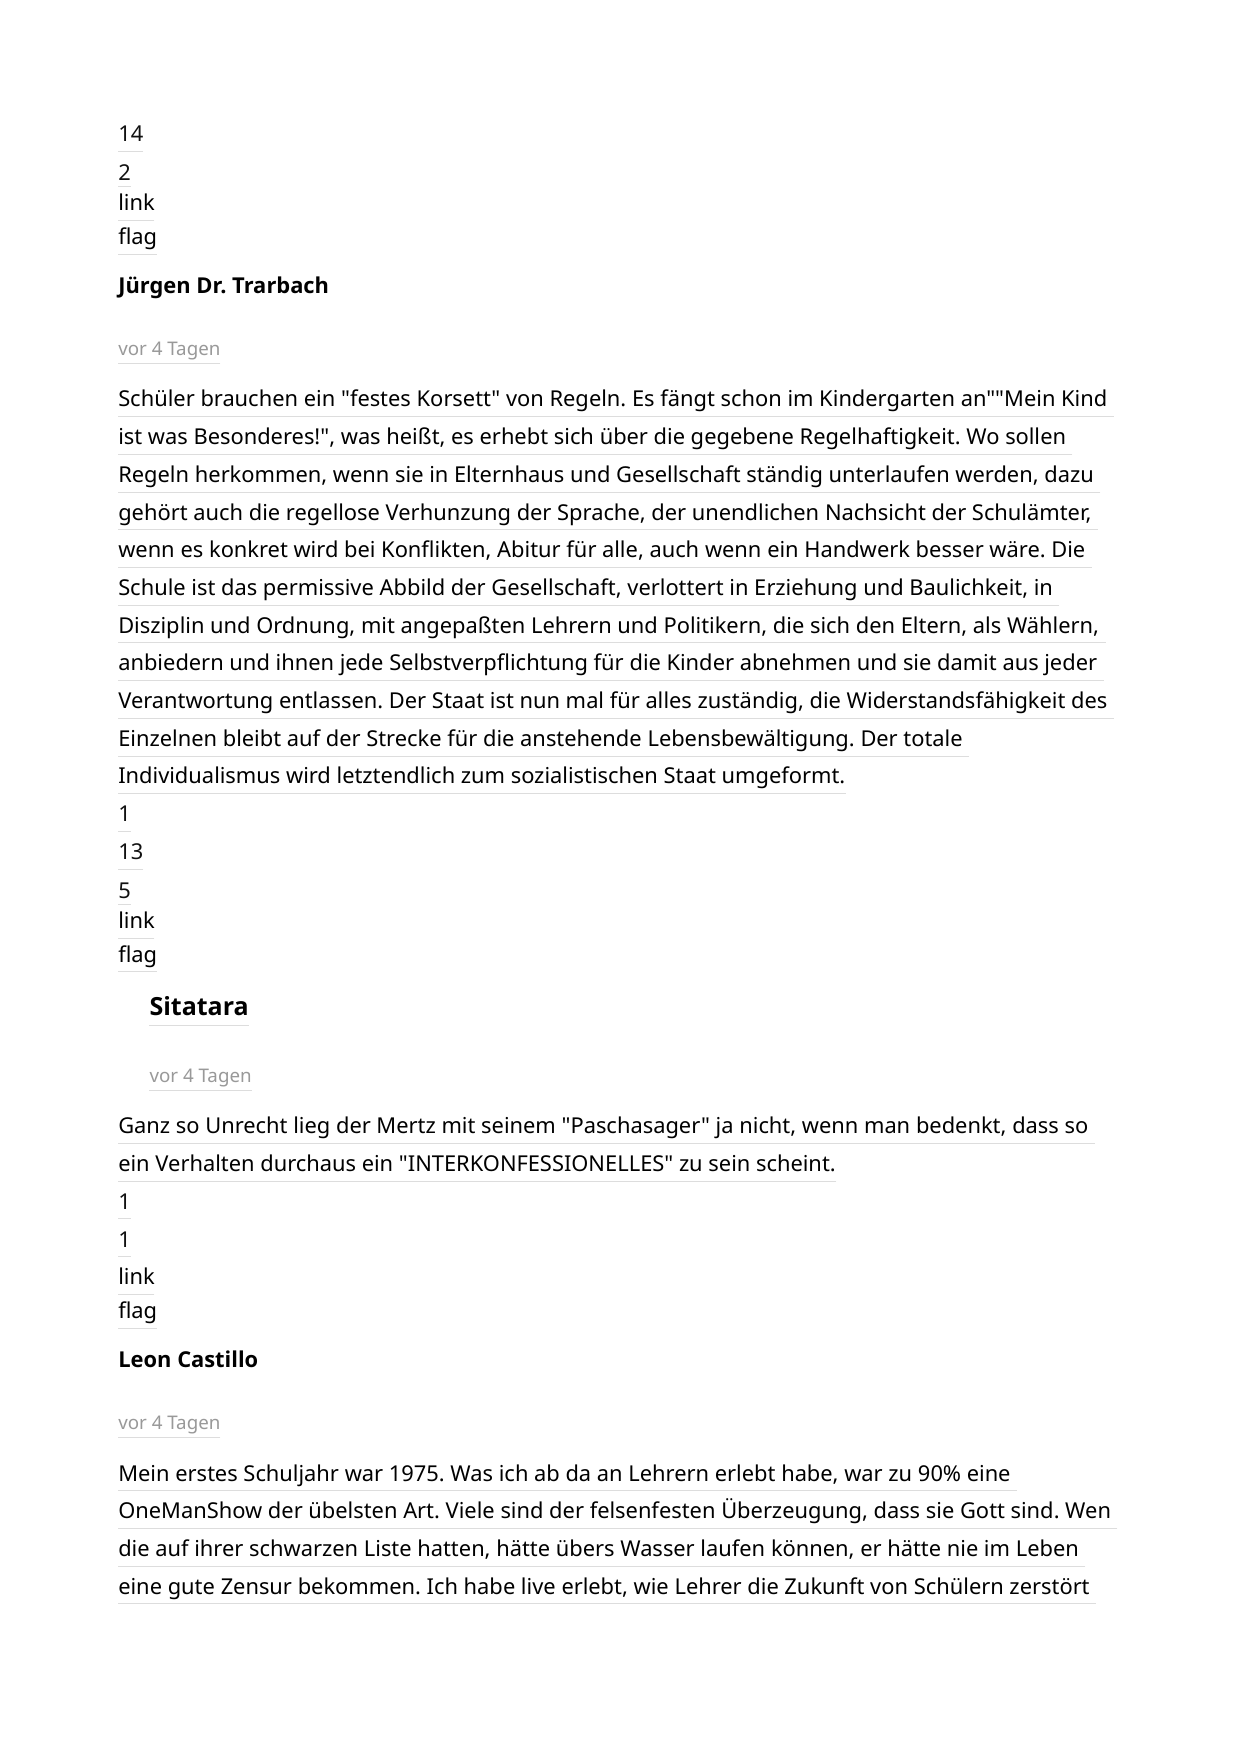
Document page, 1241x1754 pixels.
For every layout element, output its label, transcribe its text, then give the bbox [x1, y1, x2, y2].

text 1 [118, 798, 1122, 832]
text Sitatara [149, 988, 1122, 1026]
text 14 [118, 118, 1122, 152]
text flag [118, 939, 1122, 972]
text vor 4 Tagen [118, 335, 1117, 364]
text 1 [118, 1186, 1122, 1219]
text Schüler brauchen ein "festes Korsett" von Regeln. Es fängt schon im Kindergarten an""Mein Kind ist was Besonderes!", was heißt, es erhebt sich über die gegebene Regelhaftigkeit. Wo sollen Regeln herkommen, wenn sie in Elternhaus und Gesellschaft ständig unterlaufen werden, dazu gehört auch die regellose Verhunzung der Sprache, der unendlichen Nachsicht der Schulämter, wenn es konkret wird bei Konflikten, Abitur für alle, auch wenn ein Handwerk besser wäre. Die Schule ist das permissive Abbild der Gesellschaft, verlottert in Erziehung und Baulichkeit, in Disziplin und Ordnung, mit angepaßten Lehrern und Politikern, die sich den Eltern, als Wählern, anbiedern und ihnen jede Selbstverpflichtung für die Kinder abnehmen und sie damit aus jeder Verantwortung entlassen. Der Staat ist nun mal für alles zuständig, die Widerstandsfähigkeit des Einzelnen bleibt auf der Strecke für die anstehende Lebensbewältigung. Der totale Individualismus wird letztendlich zum sozialistischen Staat umgeformt. [118, 383, 1122, 794]
text Leon Castillo [118, 1344, 1122, 1374]
text link [118, 187, 1122, 221]
text link [118, 905, 1122, 939]
text flag [118, 1295, 1122, 1329]
text Mein erstes Schuljahr war 1975. Was ich ab da an Lehrern erlebt habe, war zu 90% eine OneManShow der übelsten Art. Viele sind der felsenfesten Überzeugung, dass sie Gott sind. Wen die auf ihrer schwarzen Liste hatten, hätte übers Wasser laufen können, er hätte nie im Leben eine gute Zensur bekommen. Ich habe live erlebt, wie Lehrer die Zukunft von Schülern zerstört [118, 1457, 1122, 1604]
text 13 [118, 836, 1122, 870]
text link [118, 1261, 1122, 1295]
text 5 [118, 874, 1122, 905]
text flag [118, 221, 1122, 255]
text vor 4 Tagen [149, 1062, 1117, 1091]
text 2 [118, 156, 1122, 187]
text Jürgen Dr. Trarbach [118, 270, 1122, 300]
text vor 4 Tagen [118, 1409, 1117, 1438]
text 1 [118, 1223, 1122, 1257]
text Ganz so Unrecht lieg der Mertz mit seinem "Paschasager" ja nicht, wenn man bedenkt, dass so ein Verhalten durchaus ein "INTERKONFESSIONELLES" zu sein scheint. [118, 1110, 1122, 1182]
